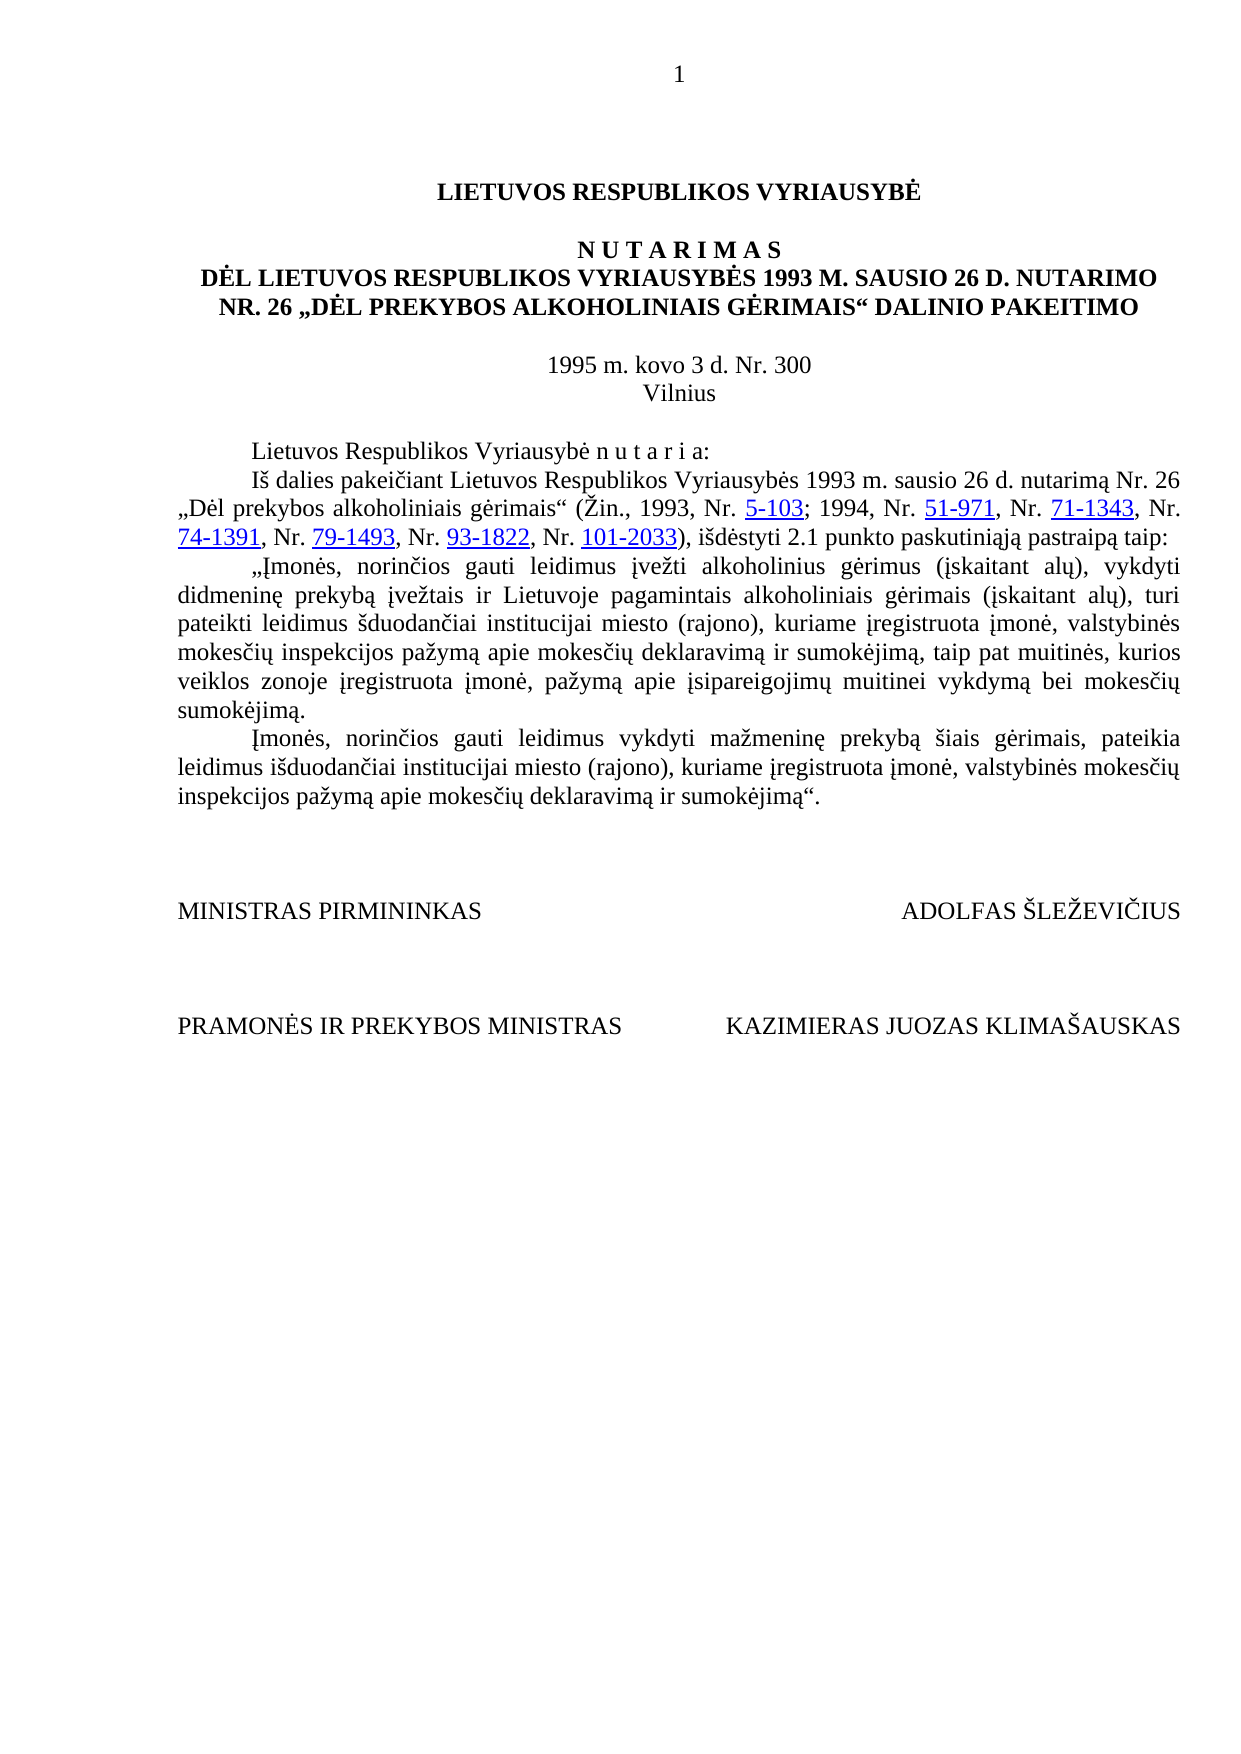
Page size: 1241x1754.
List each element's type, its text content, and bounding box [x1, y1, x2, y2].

text MINISTRAS PIRMININKAS ADOLFAS ŠLEŽEVIČIUS [177, 896, 1181, 925]
text PRAMONĖS IR PREKYBOS MINISTRAS KAZIMIERAS JUOZAS KLIMAŠAUSKAS [177, 1011, 1181, 1040]
text Iš dalies pakeičiant Lietuvos Respublikos Vyriausybės 1993 m. sausio 26 d. nutarimą Nr. 26 „Dėl prekybos alkoholiniais gėrimais“ (Žin., 1993, Nr. 5-103; 1994, Nr. 51-971, Nr. 71-1343, Nr. 74-1391, Nr. 79-1493, Nr. 93-1822, Nr. 101-2033), išdėstyti 2.1 punkto paskutiniąją pastraipą taip: [177, 465, 1181, 551]
text N U T A R I M A S [177, 235, 1181, 263]
text „Įmonės, norinčios gauti leidimus įvežti alkoholinius gėrimus (įskaitant alų), vykdyti didmeninę prekybą įvežtais ir Lietuvoje pagamintais alkoholiniais gėrimais (įskaitant alų), turi pateikti leidimus šduodančiai institucijai miesto (rajono), kuriame įregistruota įmonė, valstybinės mokesčių inspekcijos pažymą apie mokesčių deklaravimą ir sumokėjimą, taip pat muitinės, kurios veiklos zonoje įregistruota įmonė, pažymą apie įsipareigojimų muitinei vykdymą bei mokesčių sumokėjimą. [177, 551, 1181, 723]
text Lietuvos Respublikos Vyriausybė nutaria: [177, 436, 1181, 465]
text Vilnius [177, 378, 1181, 407]
text 1995 m. kovo 3 d. Nr. 300 [177, 350, 1181, 378]
text LIETUVOS RESPUBLIKOS VYRIAUSYBĖ [177, 177, 1181, 206]
text DĖL LIETUVOS RESPUBLIKOS VYRIAUSYBĖS 1993 M. SAUSIO 26 D. NUTARIMO NR. 26 „DĖL PREKYBOS ALKOHOLINIAIS GĖRIMAIS“ DALINIO PAKEITIMO [177, 263, 1181, 321]
text Įmonės, norinčios gauti leidimus vykdyti mažmeninę prekybą šiais gėrimais, pateikia leidimus išduodančiai institucijai miesto (rajono), kuriame įregistruota įmonė, valstybinės mokesčių inspekcijos pažymą apie mokesčių deklaravimą ir sumokėjimą“. [177, 723, 1181, 810]
